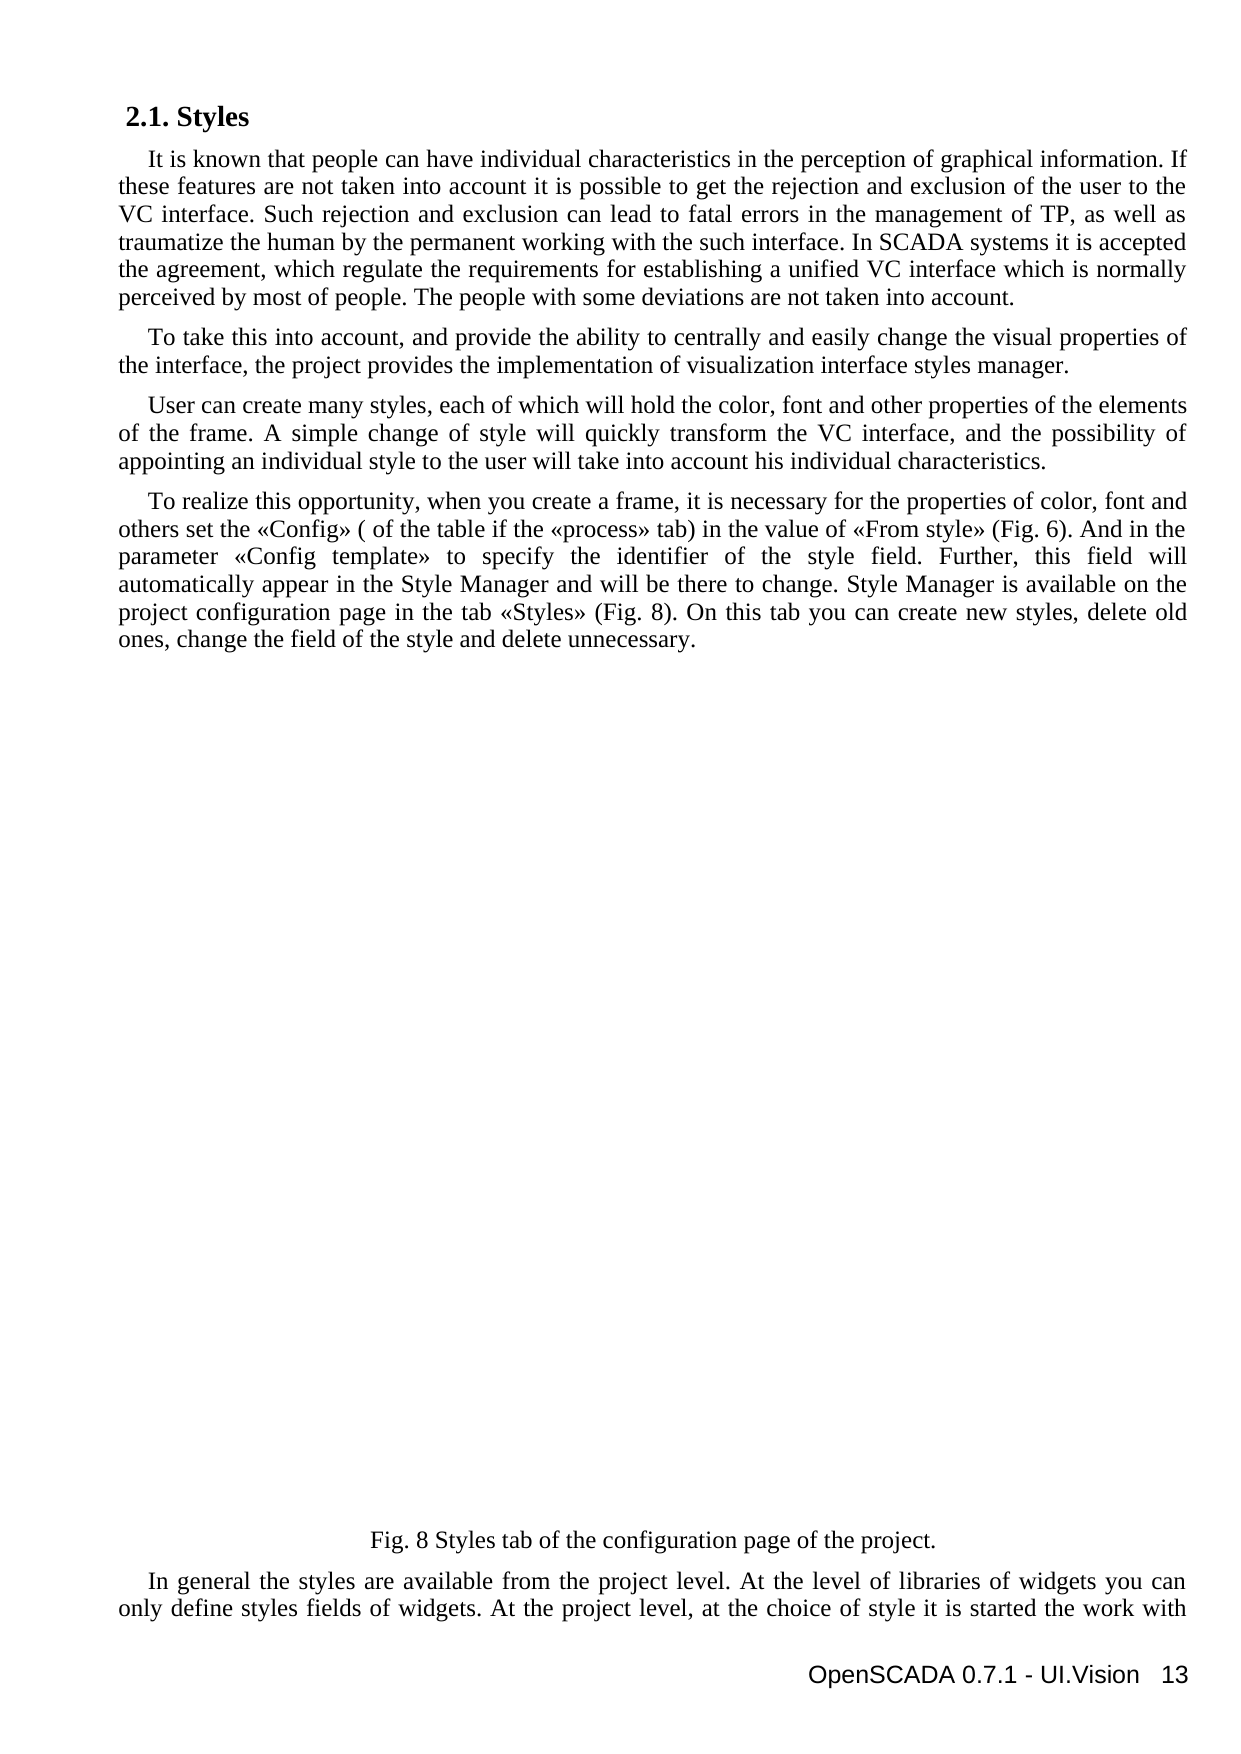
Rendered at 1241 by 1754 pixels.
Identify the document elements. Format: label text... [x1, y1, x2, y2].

text To take this into account, and provide the ability to centrally and easily change the visual properties of the interface, the project provides the implementation of visualization interface styles manager. [118, 323, 1188, 379]
subtitle 2.1. Styles [118, 100, 1188, 132]
text It is known that people can have individual characteristics in the perception of graphical information. If these features are not taken into account it is possible to get the rejection and exclusion of the user to the VC interface. Such rejection and exclusion can lead to fatal errors in the management of TP, as well as traumatize the human by the permanent working with the such interface. In SCADA systems it is accepted the agreement, which regulate the requirements for establishing a unified VC interface which is normally perceived by most of people. The people with some deviations are not taken into account. [118, 145, 1188, 311]
text To realize this opportunity, when you create a frame, it is necessary for the properties of color, font and others set the «Config» ( of the table if the «process» tab) in the value of «From style» (Fig. 6). And in the parameter «Config template» to specify the identifier of the style field. Further, this field will automatically appear in the Style Manager and will be there to change. Style Manager is available on the project configuration page in the tab «Styles» (Fig. 8). On this tab you can create new styles, delete old ones, change the field of the style and delete unnecessary. [118, 487, 1188, 653]
text User can create many styles, each of which will hold the color, font and other properties of the elements of the frame. A simple change of style will quickly transform the VC interface, and the possibility of appointing an individual style to the user will take into account his individual characteristics. [118, 391, 1188, 474]
text Fig. 8 Styles tab of the configuration page of the project. [118, 666, 1188, 1554]
text In general the styles are available from the project level. At the level of libraries of widgets you can only define styles fields of widgets. At the project level, at the choice of style it is started the work with [118, 1567, 1188, 1622]
